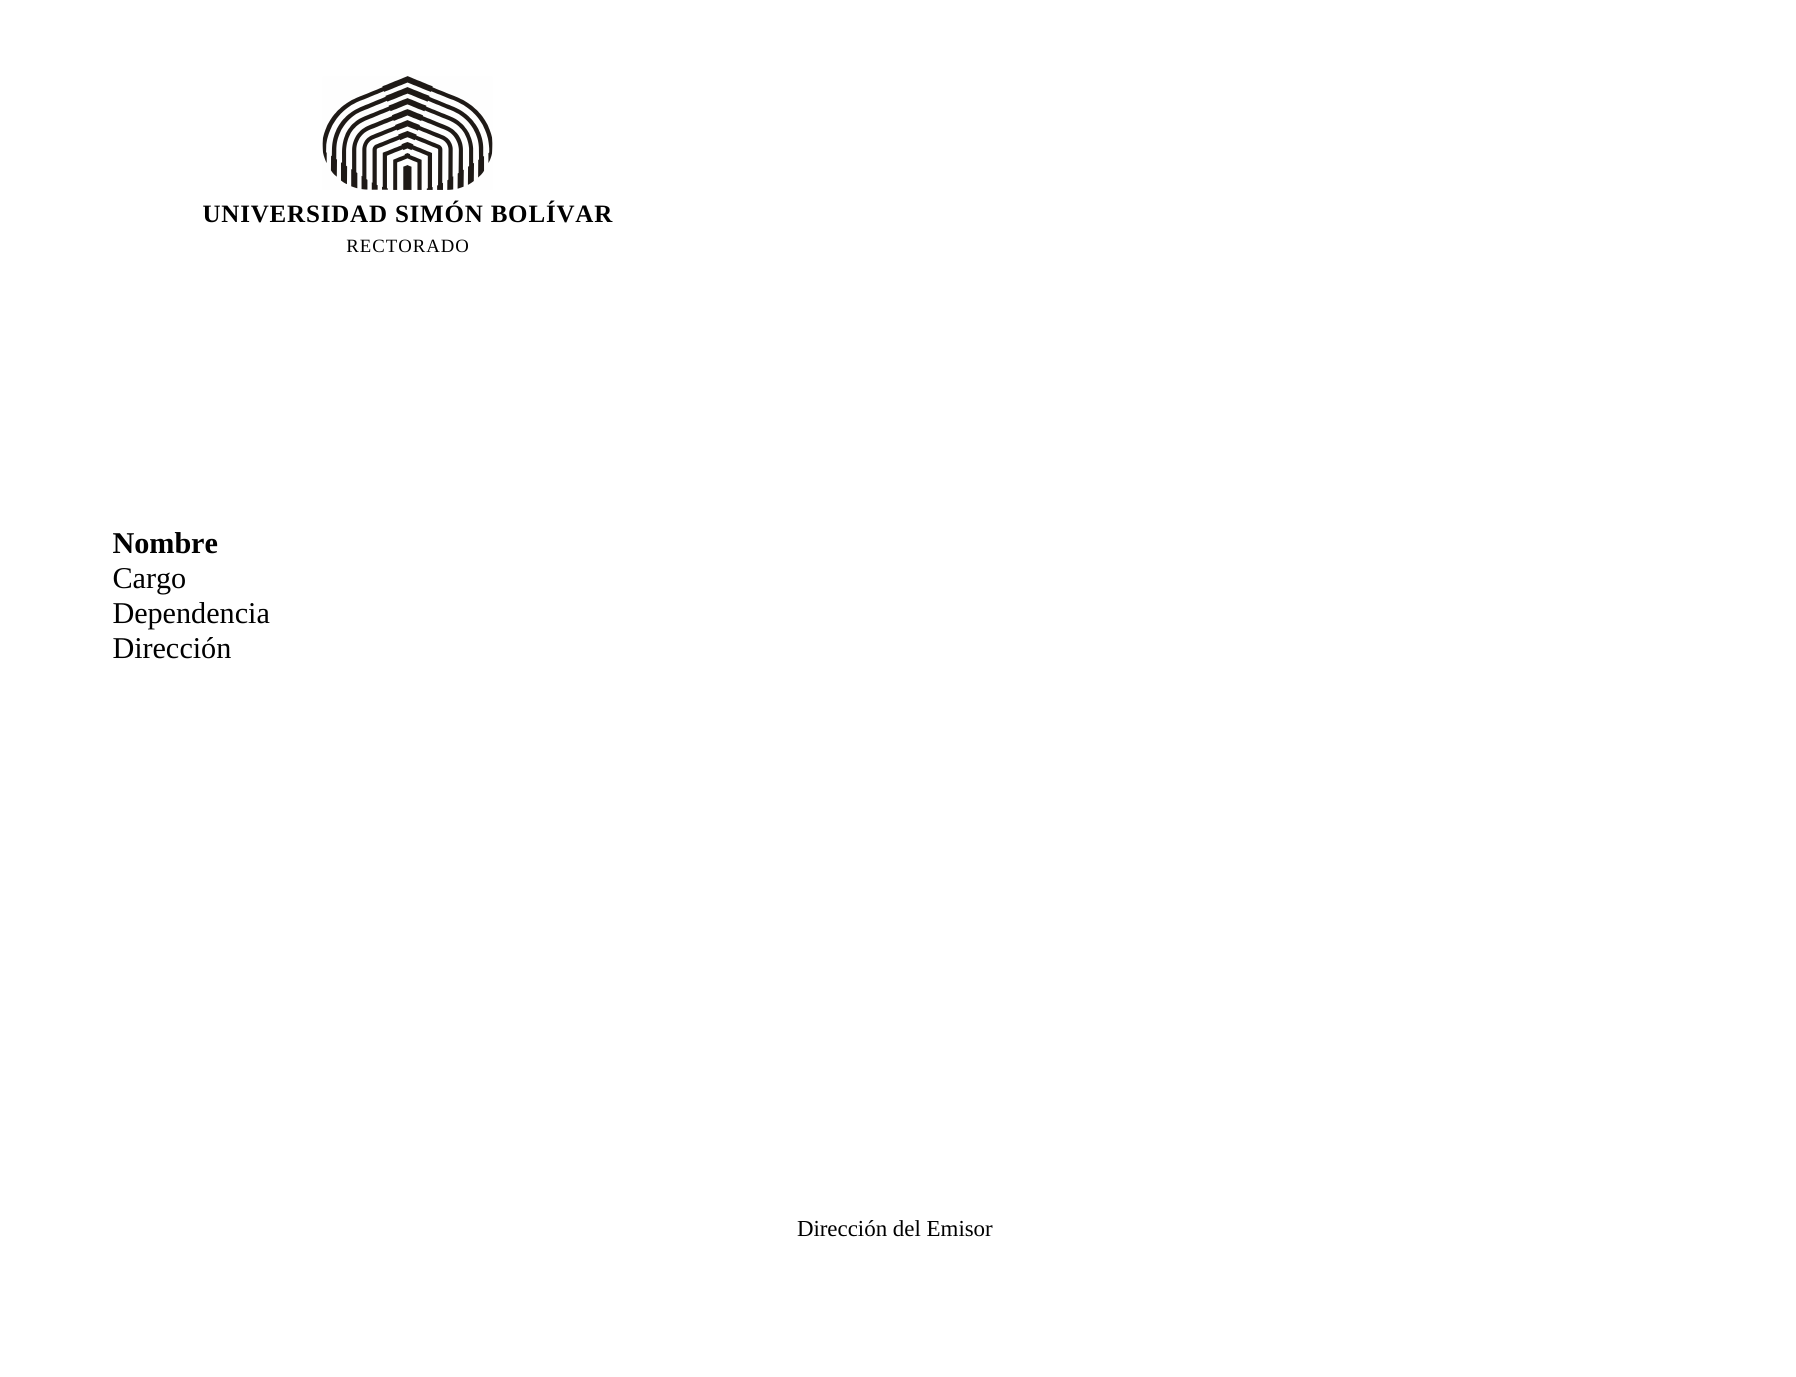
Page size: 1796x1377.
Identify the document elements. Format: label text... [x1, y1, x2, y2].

table_cell [806, 293, 1692, 526]
table_cell [112, 293, 806, 526]
table_header [703, 77, 806, 292]
table_header [806, 77, 1692, 292]
table_header UNIVERSIDAD SIMÓN BOLÍVAR RECTORADO [112, 77, 703, 292]
table_cell Nombre Cargo Dependencia Dirección [112, 526, 806, 724]
table_cell [806, 526, 1692, 724]
table_header Dirección del Emisor [112, 1215, 1677, 1268]
picture [322, 76, 493, 190]
